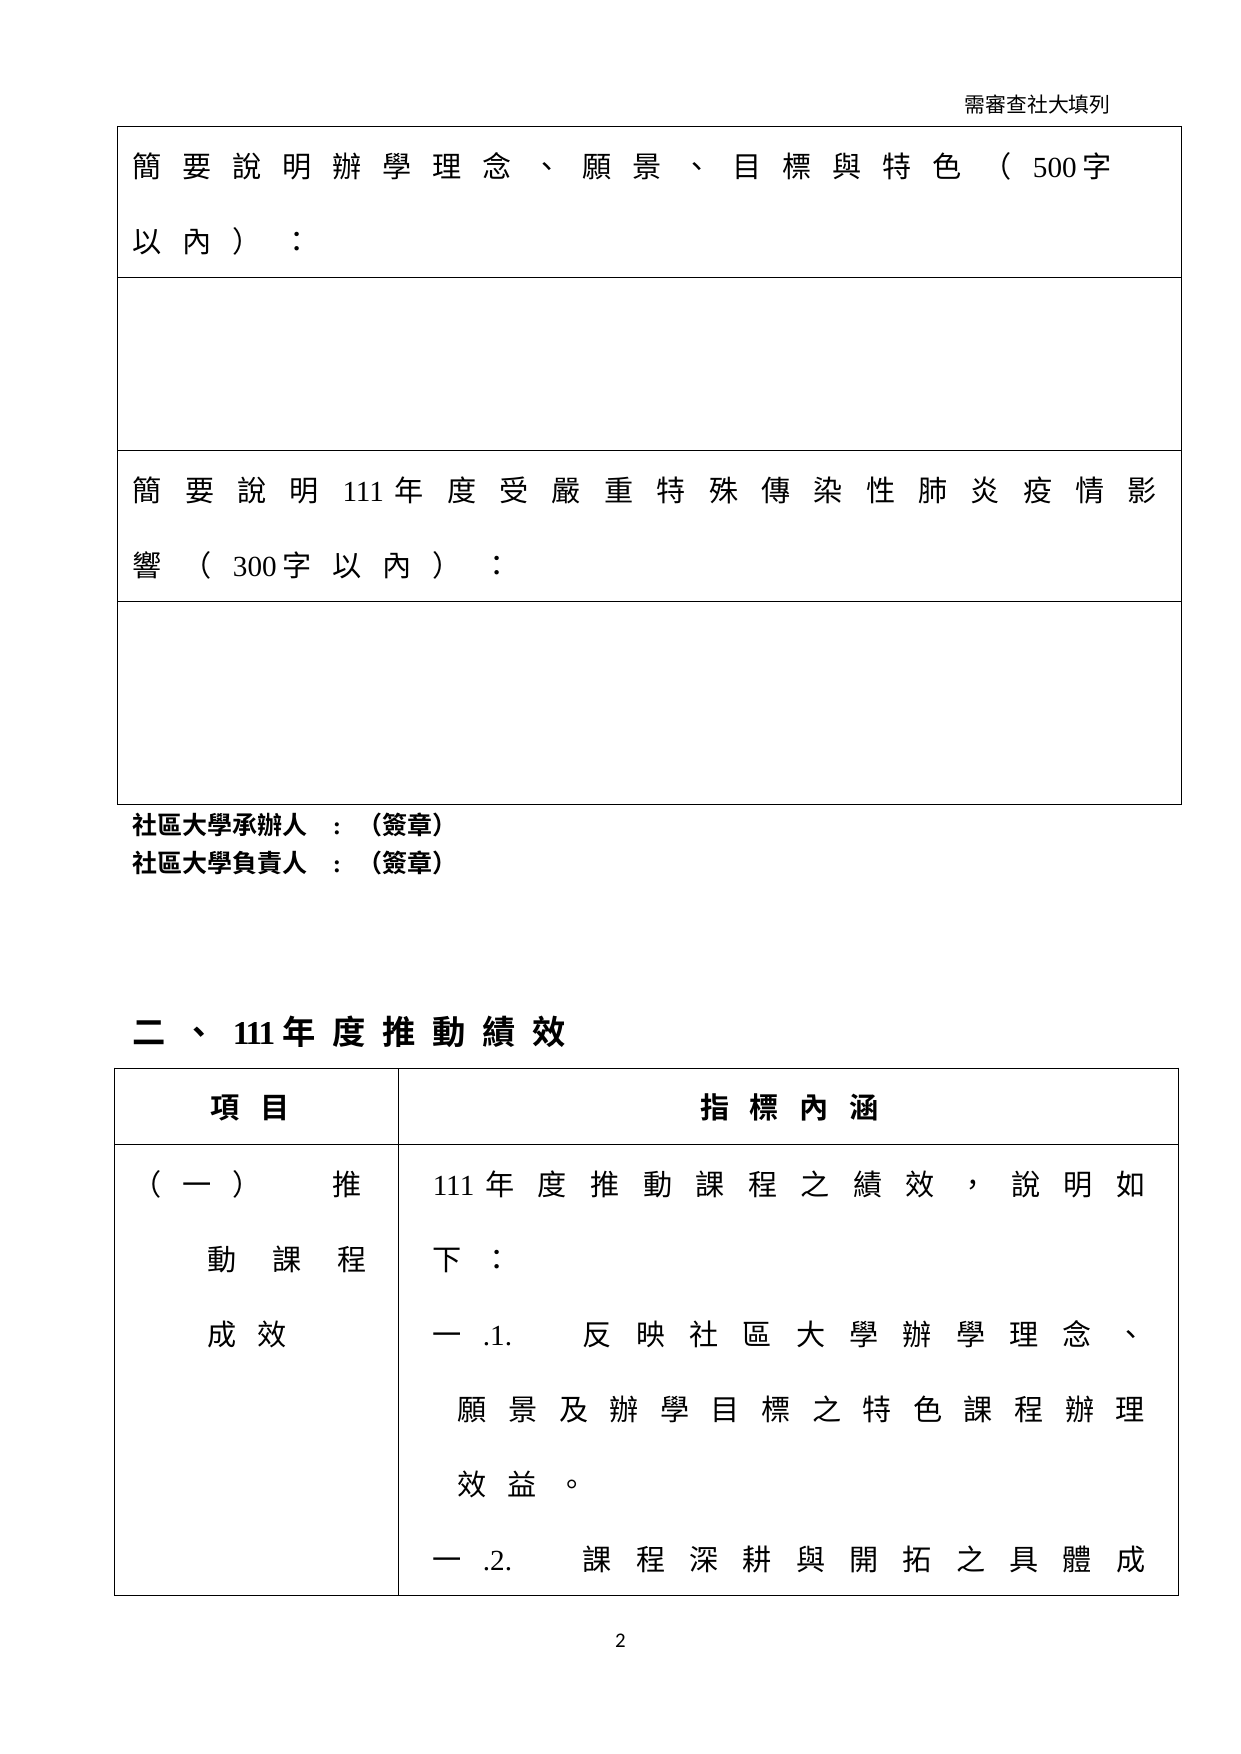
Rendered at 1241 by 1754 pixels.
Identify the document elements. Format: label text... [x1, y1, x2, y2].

table_cell 簡要說明111年度受嚴重特殊傳染性肺炎疫情影響（300字以內）： [118, 451, 1181, 601]
table_cell 推動課程成效 [115, 1145, 398, 1595]
table_header 項目 [115, 1069, 398, 1144]
table_header 指標內涵 [399, 1069, 1178, 1144]
table_cell 111年度推動課程之績效，說明如下： 反映社區大學辦學理念、願景及辦學目標之特色課程辦理效益。 課程深耕與開拓之具體成果。 分校、分班、或教學點之開拓成果。 各類課程和在地人文與自然環境或資源之關連性。 [399, 1145, 1178, 1595]
table_cell [118, 278, 1181, 450]
table_cell [118, 602, 1181, 804]
text 社區大學承辦人 : （簽章） 社區大學負責人 :（簽章） [133, 805, 1108, 880]
text 二、111年度推動績效 [133, 993, 1108, 1068]
table_cell 簡要說明辦學理念、願景、目標與特色（500字以內）： [118, 127, 1181, 277]
